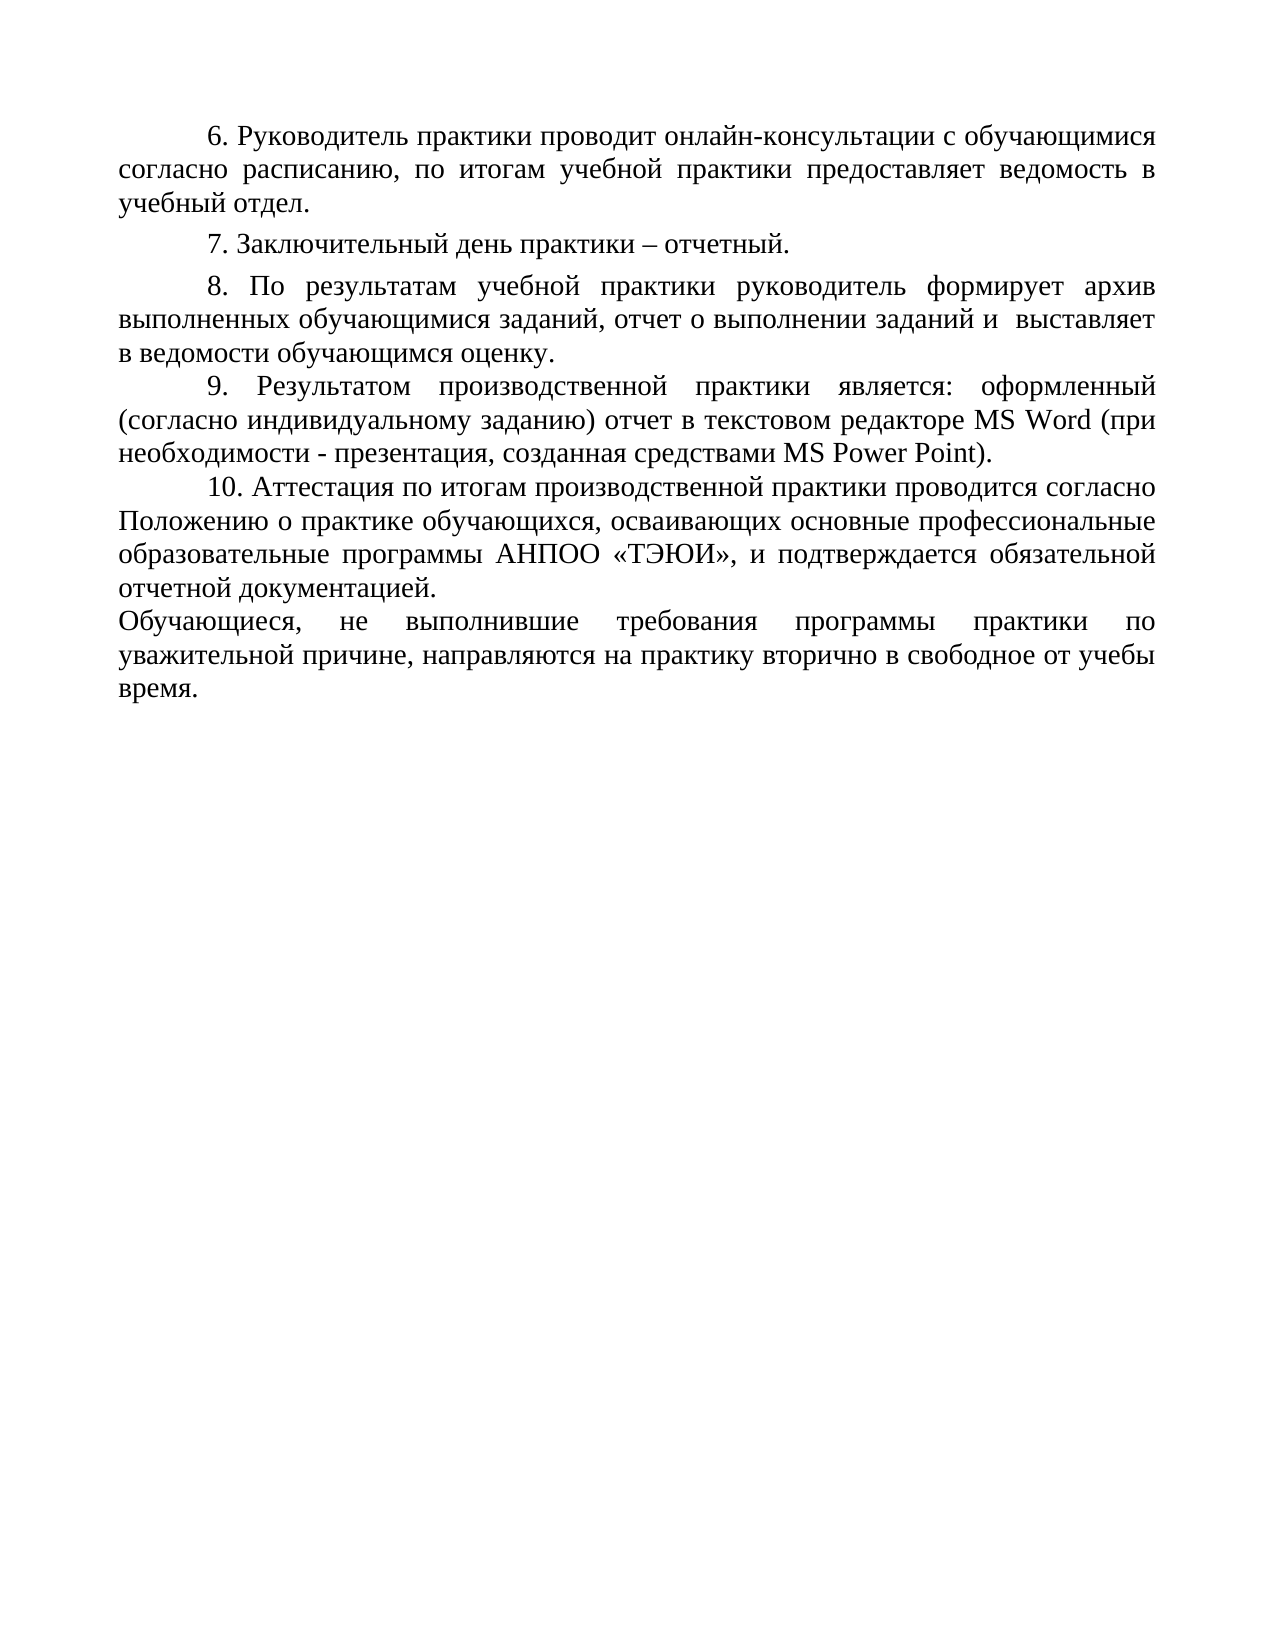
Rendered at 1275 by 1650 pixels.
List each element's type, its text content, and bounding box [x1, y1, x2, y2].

text 7. Заключительный день практики – отчетный. [118, 227, 1157, 260]
text Обучающиеся, не выполнившие требования программы практики по уважительной причине, направляются на практику вторично в свободное от учебы время. [118, 603, 1157, 704]
text 9. Результатом производственной практики является: оформленный (согласно индивидуальному заданию) отчет в текстовом редакторе MS Word (при необходимости - презентация, созданная средствами MS Power Point). [118, 368, 1157, 469]
text 6. Руководитель практики проводит онлайн-консультации с обучающимися согласно расписанию, по итогам учебной практики предоставляет ведомость в учебный отдел. [118, 118, 1157, 219]
text 10. Аттестация по итогам производственной практики проводится согласно Положению о практике обучающихся, осваивающих основные профессиональные образовательные программы АНПОО «ТЭЮИ», и подтверждается обязательной отчетной документацией. [118, 469, 1157, 603]
text 8. По результатам учебной практики руководитель формирует архив выполненных обучающимися заданий, отчет о выполнении заданий и выставляет в ведомости обучающимся оценку. [118, 268, 1157, 368]
